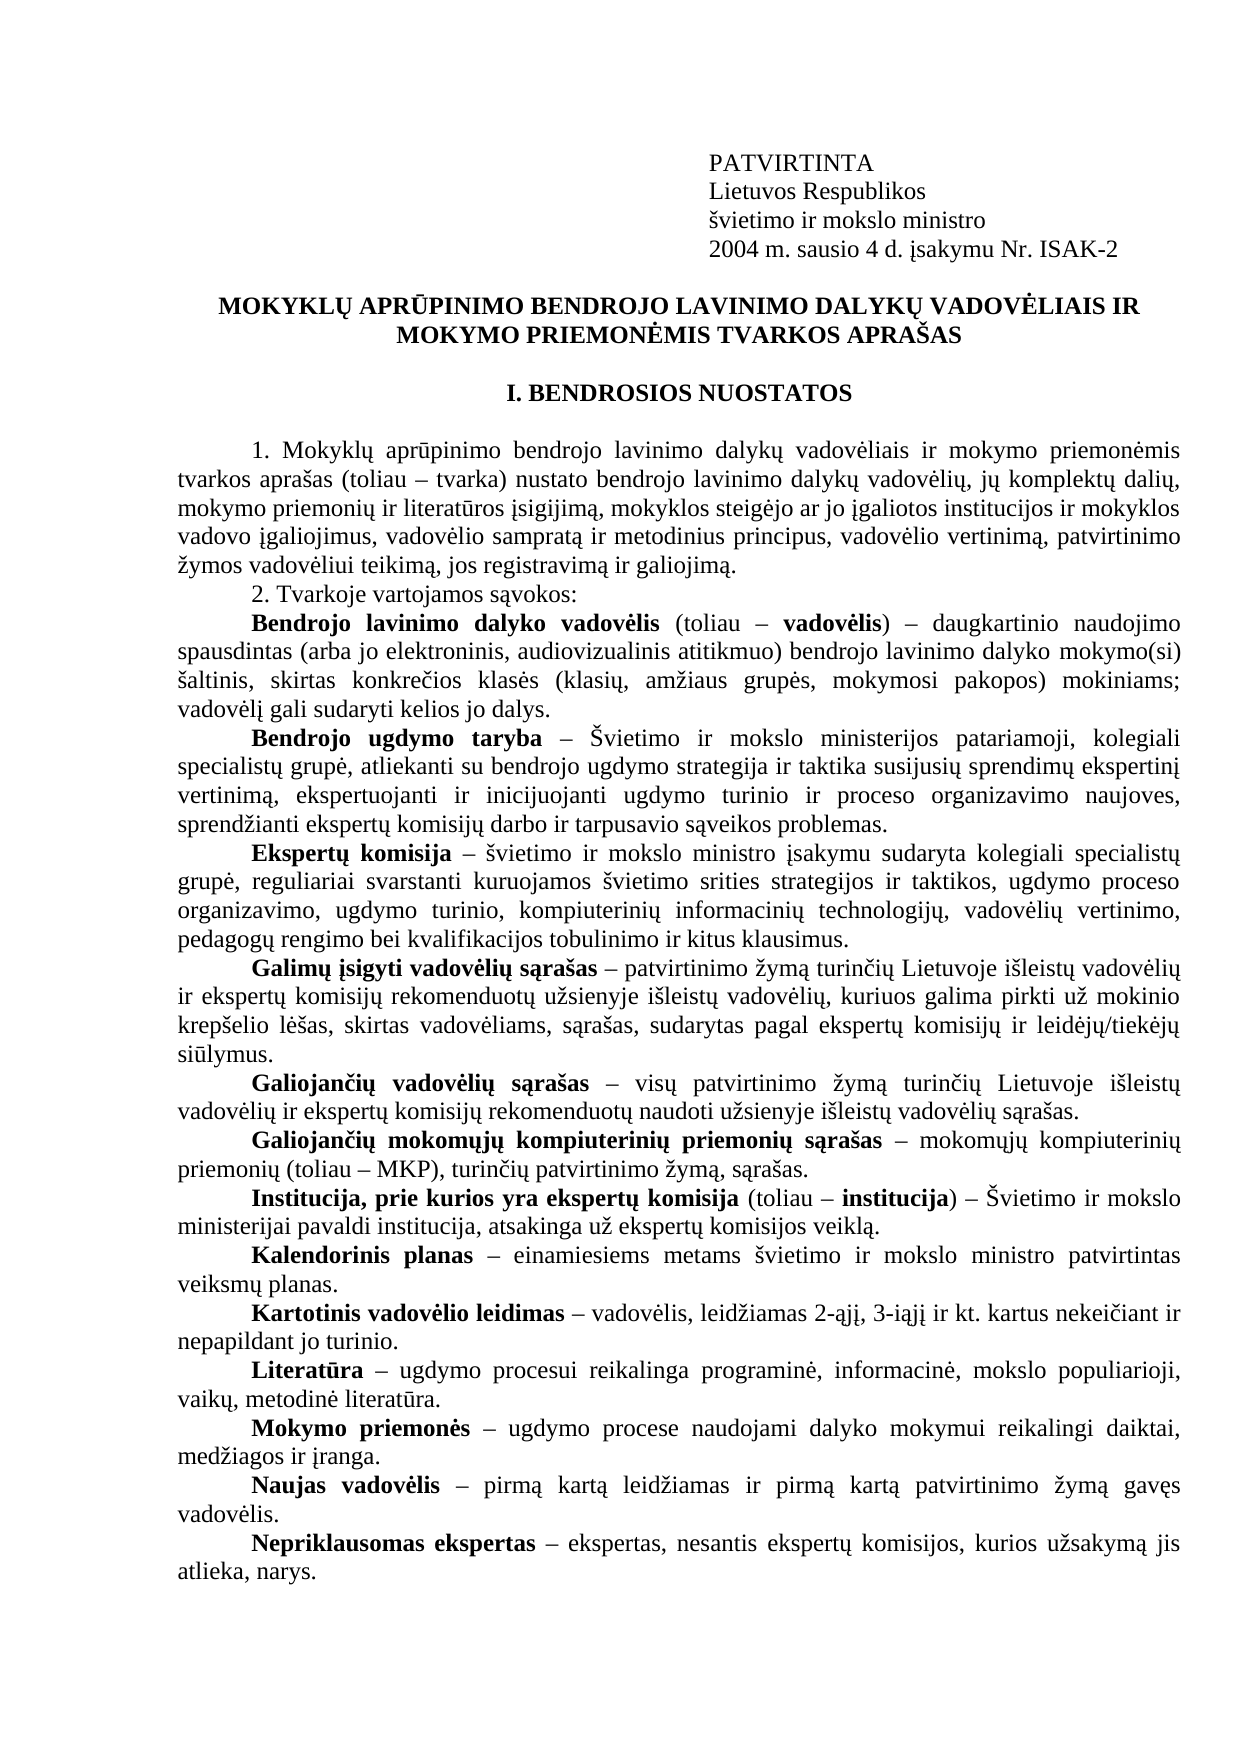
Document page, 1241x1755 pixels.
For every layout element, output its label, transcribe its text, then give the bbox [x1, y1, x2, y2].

text Literatūra – ugdymo procesui reikalinga programinė, informacinė, mokslo populiarioji, vaikų, metodinė literatūra. [177, 1355, 1181, 1413]
text Kartotinis vadovėlio leidimas – vadovėlis, leidžiamas 2-ąjį, 3-iąjį ir kt. kartus nekeičiant ir nepapildant jo turinio. [177, 1298, 1181, 1355]
text PATVIRTINTA [177, 148, 1181, 176]
text Ekspertų komisija – švietimo ir mokslo ministro įsakymu sudaryta kolegiali specialistų grupė, reguliariai svarstanti kuruojamos švietimo srities strategijos ir taktikos, ugdymo proceso organizavimo, ugdymo turinio, kompiuterinių informacinių technologijų, vadovėlių vertinimo, pedagogų rengimo bei kvalifikacijos tobulinimo ir kitus klausimus. [177, 838, 1181, 953]
text Lietuvos Respublikos [177, 176, 1181, 205]
text švietimo ir mokslo ministro [177, 205, 1181, 234]
text Bendrojo lavinimo dalyko vadovėlis (toliau – vadovėlis) – daugkartinio naudojimo spausdintas (arba jo elektroninis, audiovizualinis atitikmuo) bendrojo lavinimo dalyko mokymo(si) šaltinis, skirtas konkrečios klasės (klasių, amžiaus grupės, mokymosi pakopos) mokiniams; vadovėlį gali sudaryti kelios jo dalys. [177, 608, 1181, 723]
text I. BENDROSIOS NUOSTATOS [177, 378, 1181, 406]
text Bendrojo ugdymo taryba – Švietimo ir mokslo ministerijos patariamoji, kolegiali specialistų grupė, atliekanti su bendrojo ugdymo strategija ir taktika susijusių sprendimų ekspertinį vertinimą, ekspertuojanti ir inicijuojanti ugdymo turinio ir proceso organizavimo naujoves, sprendžianti ekspertų komisijų darbo ir tarpusavio sąveikos problemas. [177, 723, 1181, 838]
text Galiojančių mokomųjų kompiuterinių priemonių sąrašas – mokomųjų kompiuterinių priemonių (toliau – MKP), turinčių patvirtinimo žymą, sąrašas. [177, 1125, 1181, 1183]
text 1. Mokyklų aprūpinimo bendrojo lavinimo dalykų vadovėliais ir mokymo priemonėmis tvarkos aprašas (toliau – tvarka) nustato bendrojo lavinimo dalykų vadovėlių, jų komplektų dalių, mokymo priemonių ir literatūros įsigijimą, mokyklos steigėjo ar jo įgaliotos institucijos ir mokyklos vadovo įgaliojimus, vadovėlio sampratą ir metodinius principus, vadovėlio vertinimą, patvirtinimo žymos vadovėliui teikimą, jos registravimą ir galiojimą. [177, 435, 1181, 579]
text Galiojančių vadovėlių sąrašas – visų patvirtinimo žymą turinčių Lietuvoje išleistų vadovėlių ir ekspertų komisijų rekomenduotų naudoti užsienyje išleistų vadovėlių sąrašas. [177, 1068, 1181, 1125]
text 2004 m. sausio 4 d. įsakymu Nr. ISAK-2 [177, 234, 1181, 263]
text Kalendorinis planas – einamiesiems metams švietimo ir mokslo ministro patvirtintas veiksmų planas. [177, 1240, 1181, 1298]
text Institucija, prie kurios yra ekspertų komisija (toliau – institucija) – Švietimo ir mokslo ministerijai pavaldi institucija, atsakinga už ekspertų komisijos veiklą. [177, 1183, 1181, 1240]
text Naujas vadovėlis – pirmą kartą leidžiamas ir pirmą kartą patvirtinimo žymą gavęs vadovėlis. [177, 1470, 1181, 1528]
text Mokymo priemonės – ugdymo procese naudojami dalyko mokymui reikalingi daiktai, medžiagos ir įranga. [177, 1413, 1181, 1470]
text MOKYKLŲ APRŪPINIMO BENDROJO LAVINIMO DALYKŲ VADOVĖLIAIS IR MOKYMO PRIEMONĖMIS TVARKOS APRAŠAS [177, 291, 1181, 349]
text Galimų įsigyti vadovėlių sąrašas – patvirtinimo žymą turinčių Lietuvoje išleistų vadovėlių ir ekspertų komisijų rekomenduotų užsienyje išleistų vadovėlių, kuriuos galima pirkti už mokinio krepšelio lėšas, skirtas vadovėliams, sąrašas, sudarytas pagal ekspertų komisijų ir leidėjų/tiekėjų siūlymus. [177, 953, 1181, 1068]
text Nepriklausomas ekspertas – ekspertas, nesantis ekspertų komisijos, kurios užsakymą jis atlieka, narys. [177, 1528, 1181, 1585]
text 2. Tvarkoje vartojamos sąvokos: [177, 579, 1181, 608]
